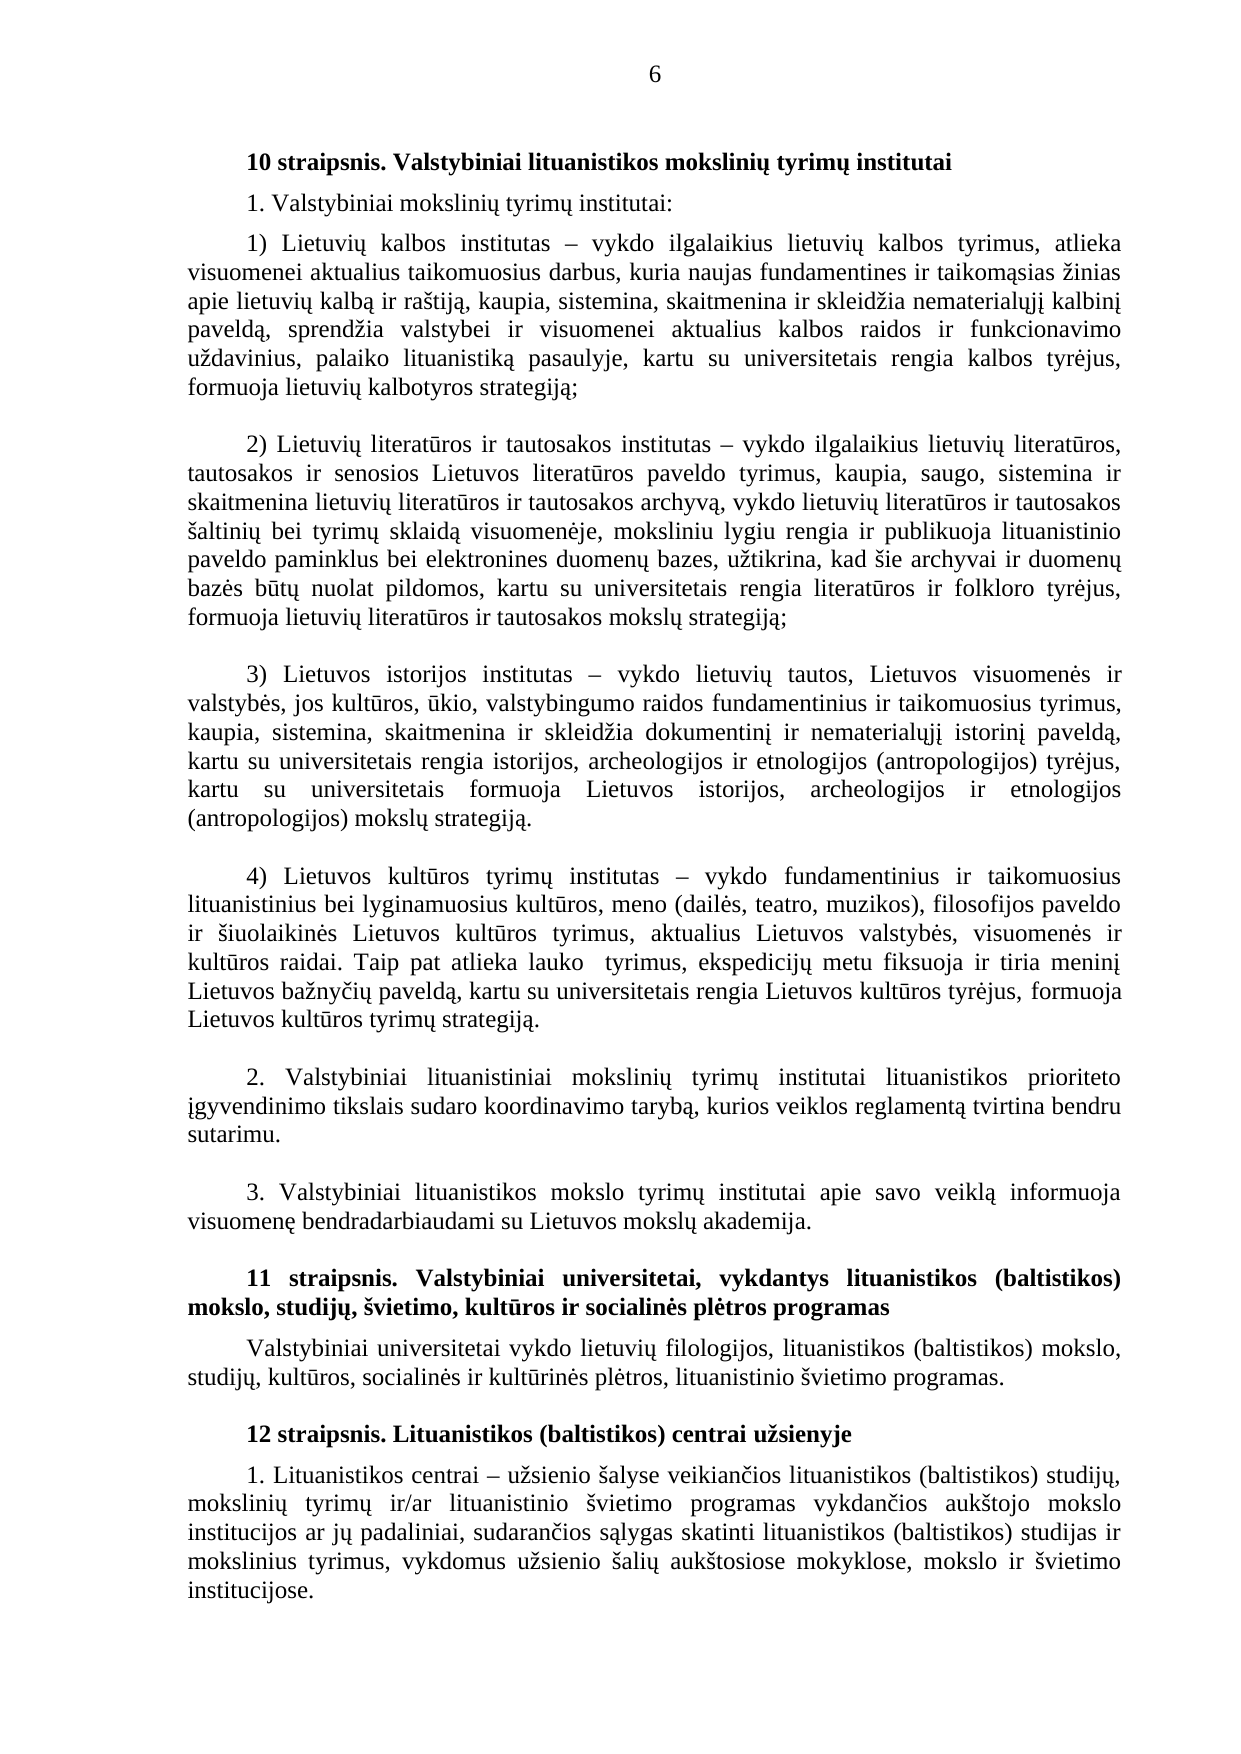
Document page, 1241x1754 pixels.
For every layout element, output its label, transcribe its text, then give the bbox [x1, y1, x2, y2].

text 1) Lietuvių kalbos institutas – vykdo ilgalaikius lietuvių kalbos tyrimus, atlieka visuomenei aktualius taikomuosius darbus, kuria naujas fundamentines ir taikomąsias žinias apie lietuvių kalbą ir raštiją, kaupia, sistemina, skaitmenina ir skleidžia nematerialųjį kalbinį paveldą, sprendžia valstybei ir visuomenei aktualius kalbos raidos ir funkcionavimo uždavinius, palaiko lituanistiką pasaulyje, kartu su universitetais rengia kalbos tyrėjus, formuoja lietuvių kalbotyros strategiją; [187, 228, 1122, 401]
text 11 straipsnis. Valstybiniai universitetai, vykdantys lituanistikos (baltistikos) mokslo, studijų, švietimo, kultūros ir socialinės plėtros programas [187, 1263, 1122, 1321]
text 1. Valstybiniai mokslinių tyrimų institutai: [187, 188, 1122, 216]
text 1. Lituanistikos centrai – užsienio šalyse veikiančios lituanistikos (baltistikos) studijų, mokslinių tyrimų ir/ar lituanistinio švietimo programas vykdančios aukštojo mokslo institucijos ar jų padaliniai, sudarančios sąlygas skatinti lituanistikos (baltistikos) studijas ir mokslinius tyrimus, vykdomus užsienio šalių aukštosiose mokyklose, mokslo ir švietimo institucijose. [187, 1460, 1122, 1603]
text 10 straipsnis. Valstybiniai lituanistikos mokslinių tyrimų institutai [187, 147, 1122, 176]
text 12 straipsnis. Lituanistikos (baltistikos) centrai užsienyje [187, 1419, 1122, 1448]
text 4) Lietuvos kultūros tyrimų institutas – vykdo fundamentinius ir taikomuosius lituanistinius bei lyginamuosius kultūros, meno (dailės, teatro, muzikos), filosofijos paveldo ir šiuolaikinės Lietuvos kultūros tyrimus, aktualius Lietuvos valstybės, visuomenės ir kultūros raidai. Taip pat atlieka lauko tyrimus, ekspedicijų metu fiksuoja ir tiria meninį Lietuvos bažnyčių paveldą, kartu su universitetais rengia Lietuvos kultūros tyrėjus, formuoja Lietuvos kultūros tyrimų strategiją. [187, 861, 1122, 1033]
text 3) Lietuvos istorijos institutas – vykdo lietuvių tautos, Lietuvos visuomenės ir valstybės, jos kultūros, ūkio, valstybingumo raidos fundamentinius ir taikomuosius tyrimus, kaupia, sistemina, skaitmenina ir skleidžia dokumentinį ir nematerialųjį istorinį paveldą, kartu su universitetais rengia istorijos, archeologijos ir etnologijos (antropologijos) tyrėjus, kartu su universitetais formuoja Lietuvos istorijos, archeologijos ir etnologijos (antropologijos) mokslų strategiją. [187, 659, 1122, 832]
text 2) Lietuvių literatūros ir tautosakos institutas – vykdo ilgalaikius lietuvių literatūros, tautosakos ir senosios Lietuvos literatūros paveldo tyrimus, kaupia, saugo, sistemina ir skaitmenina lietuvių literatūros ir tautosakos archyvą, vykdo lietuvių literatūros ir tautosakos šaltinių bei tyrimų sklaidą visuomenėje, moksliniu lygiu rengia ir publikuoja lituanistinio paveldo paminklus bei elektronines duomenų bazes, užtikrina, kad šie archyvai ir duomenų bazės būtų nuolat pildomos, kartu su universitetais rengia literatūros ir folkloro tyrėjus, formuoja lietuvių literatūros ir tautosakos mokslų strategiją; [187, 429, 1122, 631]
text 3. Valstybiniai lituanistikos mokslo tyrimų institutai apie savo veiklą informuoja visuomenę bendradarbiaudami su Lietuvos mokslų akademija. [187, 1177, 1122, 1234]
text Valstybiniai universitetai vykdo lietuvių filologijos, lituanistikos (baltistikos) mokslo, studijų, kultūros, socialinės ir kultūrinės plėtros, lituanistinio švietimo programas. [187, 1333, 1122, 1390]
text 2. Valstybiniai lituanistiniai mokslinių tyrimų institutai lituanistikos prioriteto įgyvendinimo tikslais sudaro koordinavimo tarybą, kurios veiklos reglamentą tvirtina bendru sutarimu. [187, 1062, 1122, 1148]
